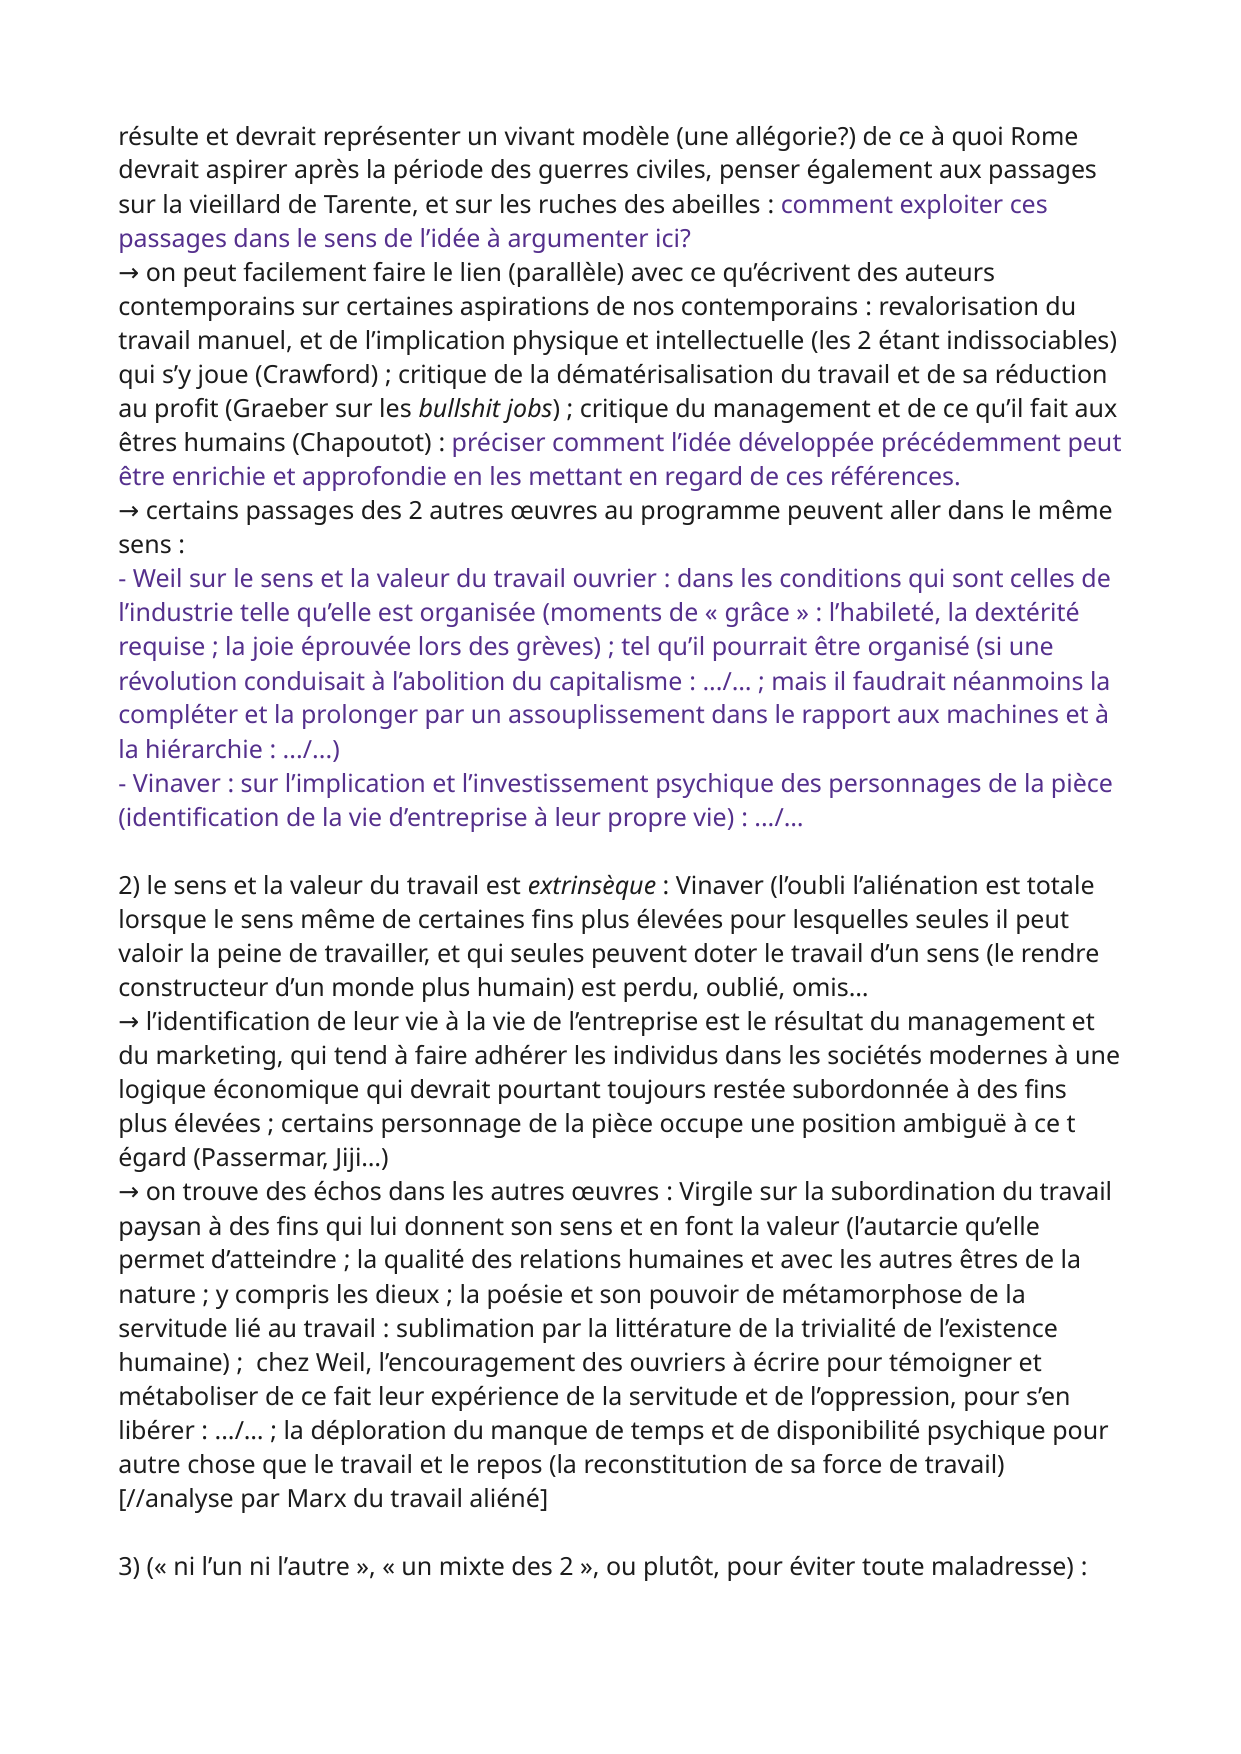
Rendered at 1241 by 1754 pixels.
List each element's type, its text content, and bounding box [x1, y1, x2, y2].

text → on trouve des échos dans les autres œuvres : Virgile sur la subordination du travail paysan à des fins qui lui donnent son sens et en font la valeur (l’autarcie qu’elle permet d’atteindre ; la qualité des relations humaines et avec les autres êtres de la nature ; y compris les dieux ; la poésie et son pouvoir de métamorphose de la servitude lié au travail : sublimation par la littérature de la trivialité de l’existence humaine) ; chez Weil, l’encouragement des ouvriers à écrire pour témoigner et métaboliser de ce fait leur expérience de la servitude et de l’oppression, pour s’en libérer : .../… ; la déploration du manque de temps et de disponibilité psychique pour autre chose que le travail et le repos (la reconstitution de sa force de travail) [//analyse par Marx du travail aliéné] [118, 1174, 1122, 1515]
text - Vinaver : sur l’implication et l’investissement psychique des personnages de la pièce (identification de la vie d’entreprise à leur propre vie) : .../… [118, 765, 1122, 833]
text → on peut facilement faire le lien (parallèle) avec ce qu’écrivent des auteurs contemporains sur certaines aspirations de nos contemporains : revalorisation du travail manuel, et de l’implication physique et intellectuelle (les 2 étant indissociables) qui s’y joue (Crawford) ; critique de la dématérisalisation du travail et de sa réduction au profit (Graeber sur les bullshit jobs) ; critique du management et de ce qu’il fait aux êtres humains (Chapoutot) : préciser comment l’idée développée précédemment peut être enrichie et approfondie en les mettant en regard de ces références. [118, 254, 1122, 493]
text → l’identification de leur vie à la vie de l’entreprise est le résultat du management et du marketing, qui tend à faire adhérer les individus dans les sociétés modernes à une logique économique qui devrait pourtant toujours restée subordonnée à des fins plus élevées ; certains personnage de la pièce occupe une position ambiguë à ce t égard (Passermar, Jiji…) [118, 1004, 1122, 1174]
text 3) (« ni l’un ni l’autre », « un mixte des 2 », ou plutôt, pour éviter toute maladresse) : [118, 1549, 1122, 1583]
text résulte et devrait représenter un vivant modèle (une allégorie?) de ce à quoi Rome devrait aspirer après la période des guerres civiles, penser également aux passages sur la vieillard de Tarente, et sur les ruches des abeilles : comment exploiter ces passages dans le sens de l’idée à argumenter ici? [118, 118, 1122, 254]
text → certains passages des 2 autres œuvres au programme peuvent aller dans le même sens : [118, 493, 1122, 561]
text 2) le sens et la valeur du travail est extrinsèque : Vinaver (l’oubli l’aliénation est totale lorsque le sens même de certaines fins plus élevées pour lesquelles seules il peut valoir la peine de travailler, et qui seules peuvent doter le travail d’un sens (le rendre constructeur d’un monde plus humain) est perdu, oublié, omis… [118, 867, 1122, 1004]
text - Weil sur le sens et la valeur du travail ouvrier : dans les conditions qui sont celles de l’industrie telle qu’elle est organisée (moments de « grâce » : l’habileté, la dextérité requise ; la joie éprouvée lors des grèves) ; tel qu’il pourrait être organisé (si une révolution conduisait à l’abolition du capitalisme : .../… ; mais il faudrait néanmoins la compléter et la prolonger par un assouplissement dans le rapport aux machines et à la hiérarchie : .../...) [118, 561, 1122, 765]
